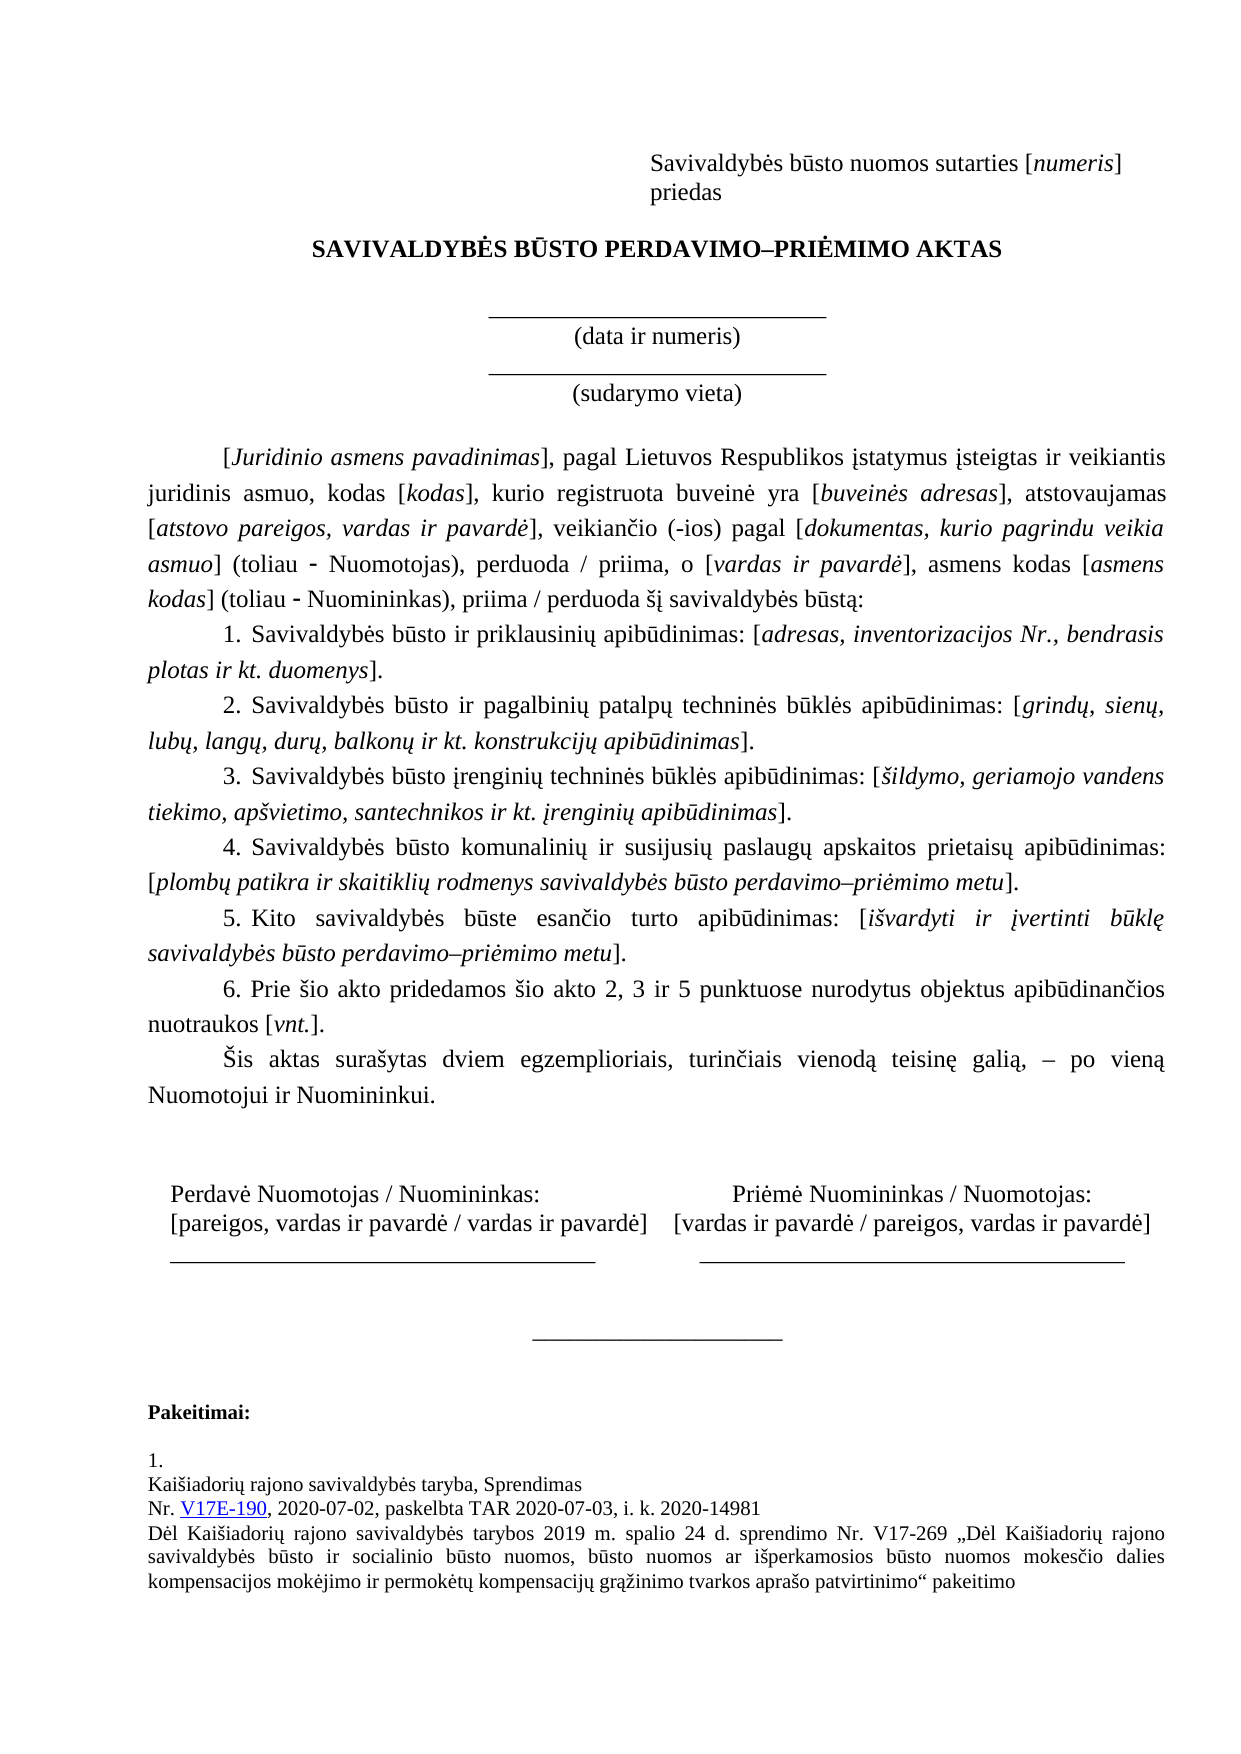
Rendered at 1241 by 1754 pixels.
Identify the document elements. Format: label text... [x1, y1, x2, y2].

text Kaišiadorių rajono savivaldybės taryba, Sprendimas [148, 1472, 1167, 1496]
text Dėl Kaišiadorių rajono savivaldybės tarybos 2019 m. spalio 24 d. sprendimo Nr. V17-269 „Dėl Kaišiadorių rajono savivaldybės būsto ir socialinio būsto nuomos, būsto nuomos ar išperkamosios būsto nuomos mokesčio dalies kompensacijos mokėjimo ir permokėtų kompensacijų grąžinimo tvarkos aprašo patvirtinimo“ pakeitimo [148, 1520, 1167, 1593]
text (data ir numeris) [148, 321, 1167, 349]
text priedas [650, 177, 1167, 206]
text (sudarymo vieta) [148, 378, 1167, 407]
text –––––––––––––––––––– [148, 1323, 1167, 1352]
table_header Perdavė Nuomotojas / Nuomininkas: [pareigos, vardas ir pavardė / vardas ir pavardė] __________________________________ [159, 1180, 661, 1294]
text SAVIVALDYBĖS BŪSTO PERDAVIMO–PRIĖMIMO AKTAS [148, 234, 1167, 263]
text 5. Kito savivaldybės būste esančio turto apibūdinimas: [išvardyti ir įvertinti būklę savivaldybės būsto perdavimo–priėmimo metu]. [148, 896, 1167, 967]
text Pakeitimai: [148, 1400, 1167, 1424]
text ___________________________ [148, 349, 1167, 378]
text 3. Savivaldybės būsto įrenginių techninės būklės apibūdinimas: [šildymo, geriamojo vandens tiekimo, apšvietimo, santechnikos ir kt. įrenginių apibūdinimas]. [148, 754, 1167, 825]
text Nr. V17E-190, 2020-07-02, paskelbta TAR 2020-07-03, i. k. 2020-14981 [148, 1496, 1167, 1520]
text ___________________________ [148, 292, 1167, 321]
text Šis aktas surašytas dviem egzemplioriais, turinčiais vienodą teisinę galią, – po vieną Nuomotojui ir Nuomininkui. [148, 1038, 1167, 1109]
text 6. Prie šio akto pridedamos šio akto 2, 3 ir 5 punktuose nurodytus objektus apibūdinančios nuotraukos [vnt.]. [148, 967, 1167, 1038]
table_header Priėmė Nuomininkas / Nuomotojas: [vardas ir pavardė / pareigos, vardas ir pavardė] __________________________________ [661, 1180, 1163, 1294]
text 1. Savivaldybės būsto ir priklausinių apibūdinimas: [adresas, inventorizacijos Nr., bendrasis plotas ir kt. duomenys]. [148, 613, 1167, 684]
text 1. [148, 1448, 1167, 1472]
text 2. Savivaldybės būsto ir pagalbinių patalpų techninės būklės apibūdinimas: [grindų, sienų, lubų, langų, durų, balkonų ir kt. konstrukcijų apibūdinimas]. [148, 684, 1167, 754]
text [Juridinio asmens pavadinimas], pagal Lietuvos Respublikos įstatymus įsteigtas ir veikiantis juridinis asmuo, kodas [kodas], kurio registruota buveinė yra [buveinės adresas], atstovaujamas [atstovo pareigos, vardas ir pavardė], veikiančio (-ios) pagal [dokumentas, kurio pagrindu veikia asmuo] (toliau  Nuomotojas), perduoda / priima, o [vardas ir pavardė], asmens kodas [asmens kodas] (toliau  Nuomininkas), priima / perduoda šį savivaldybės būstą: [148, 436, 1167, 613]
text Savivaldybės būsto nuomos sutarties [numeris] [650, 148, 1167, 177]
text 4. Savivaldybės būsto komunalinių ir susijusių paslaugų apskaitos prietaisų apibūdinimas: [plombų patikra ir skaitiklių rodmenys savivaldybės būsto perdavimo–priėmimo metu]. [148, 825, 1167, 896]
